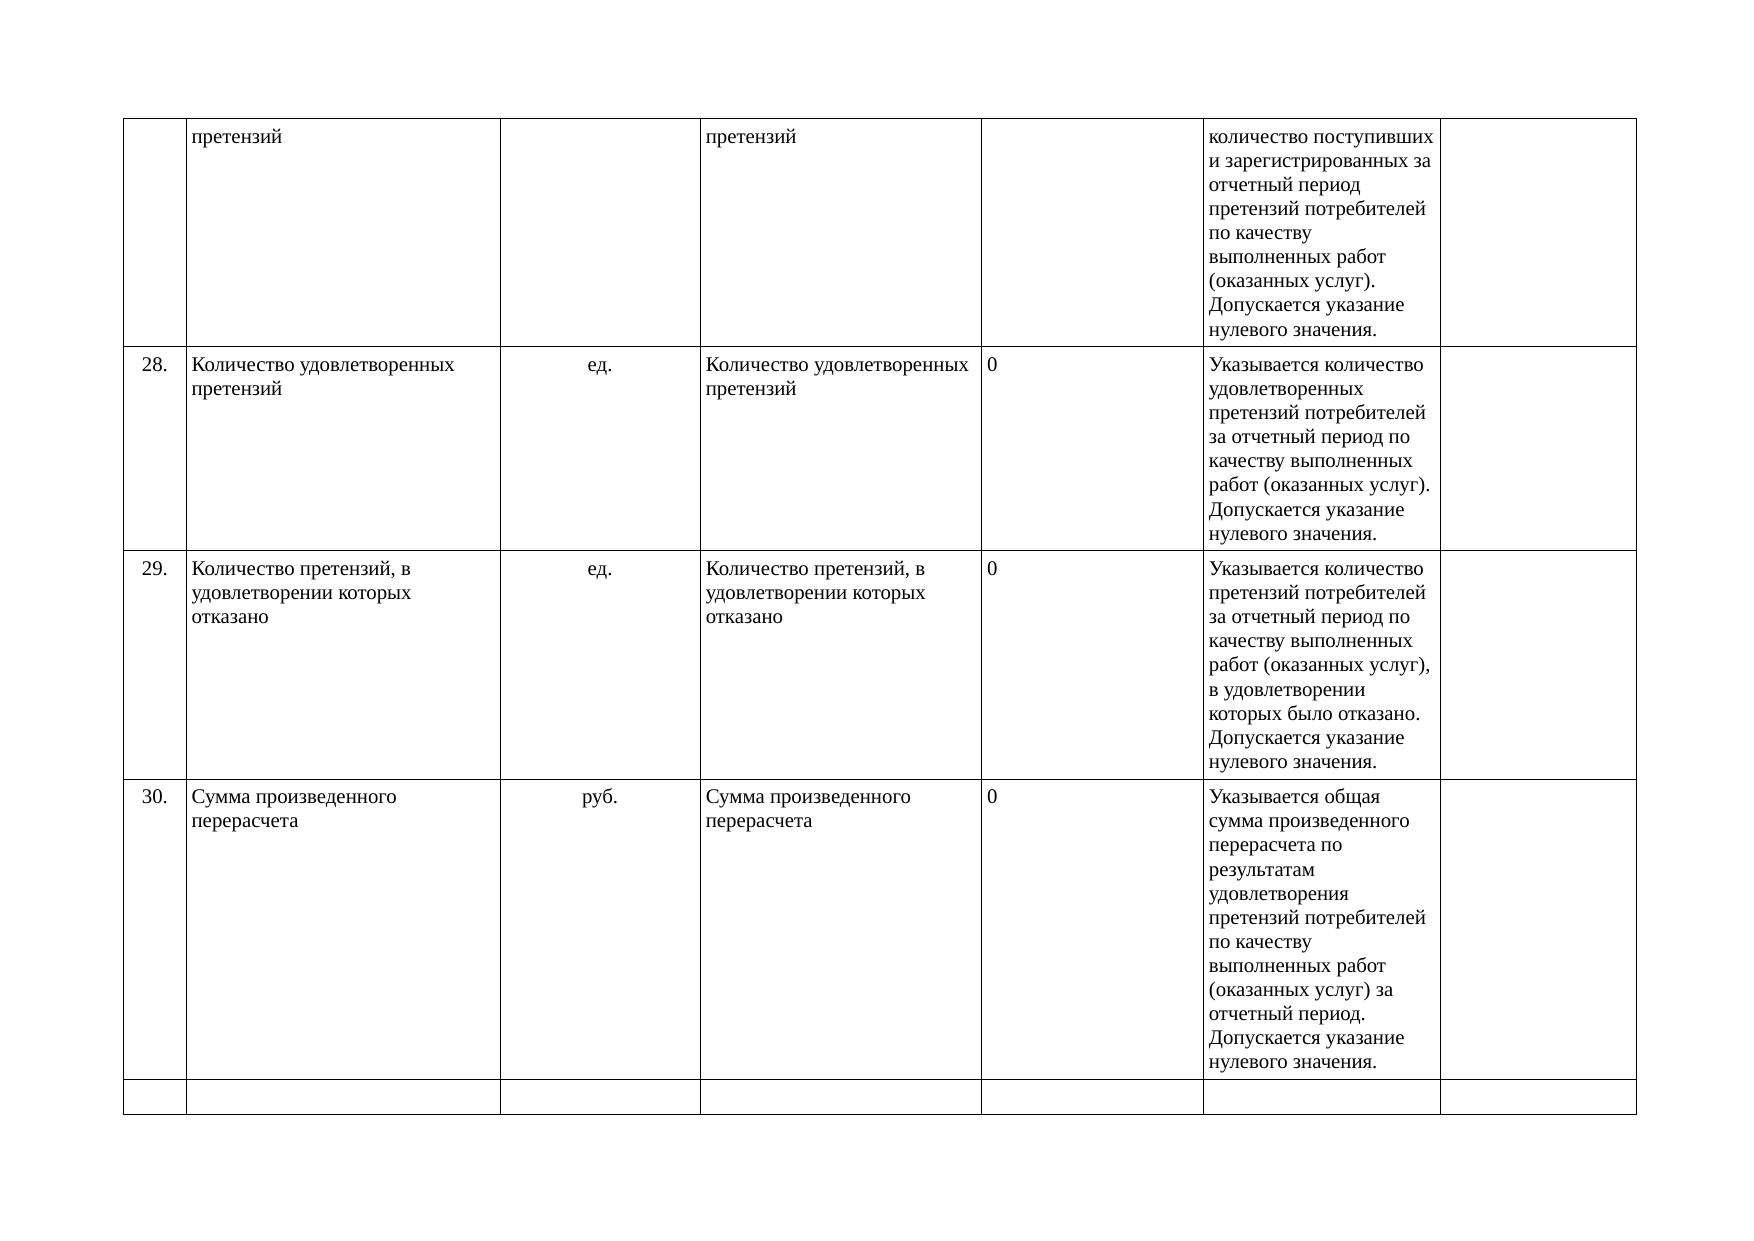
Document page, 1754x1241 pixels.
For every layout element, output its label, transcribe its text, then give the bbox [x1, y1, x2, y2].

table_cell 0 [982, 780, 1203, 1079]
table_cell Количество удовлетворенных претензий [701, 347, 981, 550]
table_cell Указывается количество претензий потребителей за отчетный период по качеству выполненных работ (оказанных услуг), в удовлетворении которых было отказано. Допускается указание нулевого значения. [1204, 551, 1440, 778]
table_cell Сумма произведенного перерасчета [701, 780, 981, 1079]
table_cell 30. [124, 780, 186, 1079]
table_cell Количество претензий, в удовлетворении которых отказано [187, 551, 500, 778]
table_cell [501, 1080, 700, 1114]
table_cell количество поступивших и зарегистрированных за отчетный период претензий потребителей по качеству выполненных работ (оказанных услуг). Допускается указание нулевого значения. [1204, 119, 1440, 346]
table_cell 0 [982, 551, 1203, 778]
table_cell руб. [501, 780, 700, 1079]
table_cell Указывается количество удовлетворенных претензий потребителей за отчетный период по качеству выполненных работ (оказанных услуг). Допускается указание нулевого значения. [1204, 347, 1440, 550]
table_cell [124, 1080, 186, 1114]
table_cell [1441, 347, 1636, 550]
table_cell Указывается общая сумма произведенного перерасчета по результатам удовлетворения претензий потребителей по качеству выполненных работ (оказанных услуг) за отчетный период. Допускается указание нулевого значения. [1204, 780, 1440, 1079]
table_cell [1204, 1080, 1440, 1114]
table_cell 0 [982, 347, 1203, 550]
table_cell ед. [501, 551, 700, 778]
table_cell 29. [124, 551, 186, 778]
table_cell [982, 119, 1203, 346]
table_cell [1441, 119, 1636, 346]
table_cell [982, 1080, 1203, 1114]
table_cell [1441, 551, 1636, 778]
table_cell Количество удовлетворенных претензий [187, 347, 500, 550]
table_cell [501, 119, 700, 346]
table_cell Сумма произведенного перерасчета [187, 780, 500, 1079]
table_cell Количество претензий, в удовлетворении которых отказано [701, 551, 981, 778]
table_cell претензий [701, 119, 981, 346]
table_cell ед. [501, 347, 700, 550]
table_cell [1441, 1080, 1636, 1114]
table_cell [1441, 780, 1636, 1079]
table_cell [701, 1080, 981, 1114]
table_cell 28. [124, 347, 186, 550]
table_cell претензий [187, 119, 500, 346]
table_cell [187, 1080, 500, 1114]
table_cell [124, 119, 186, 346]
